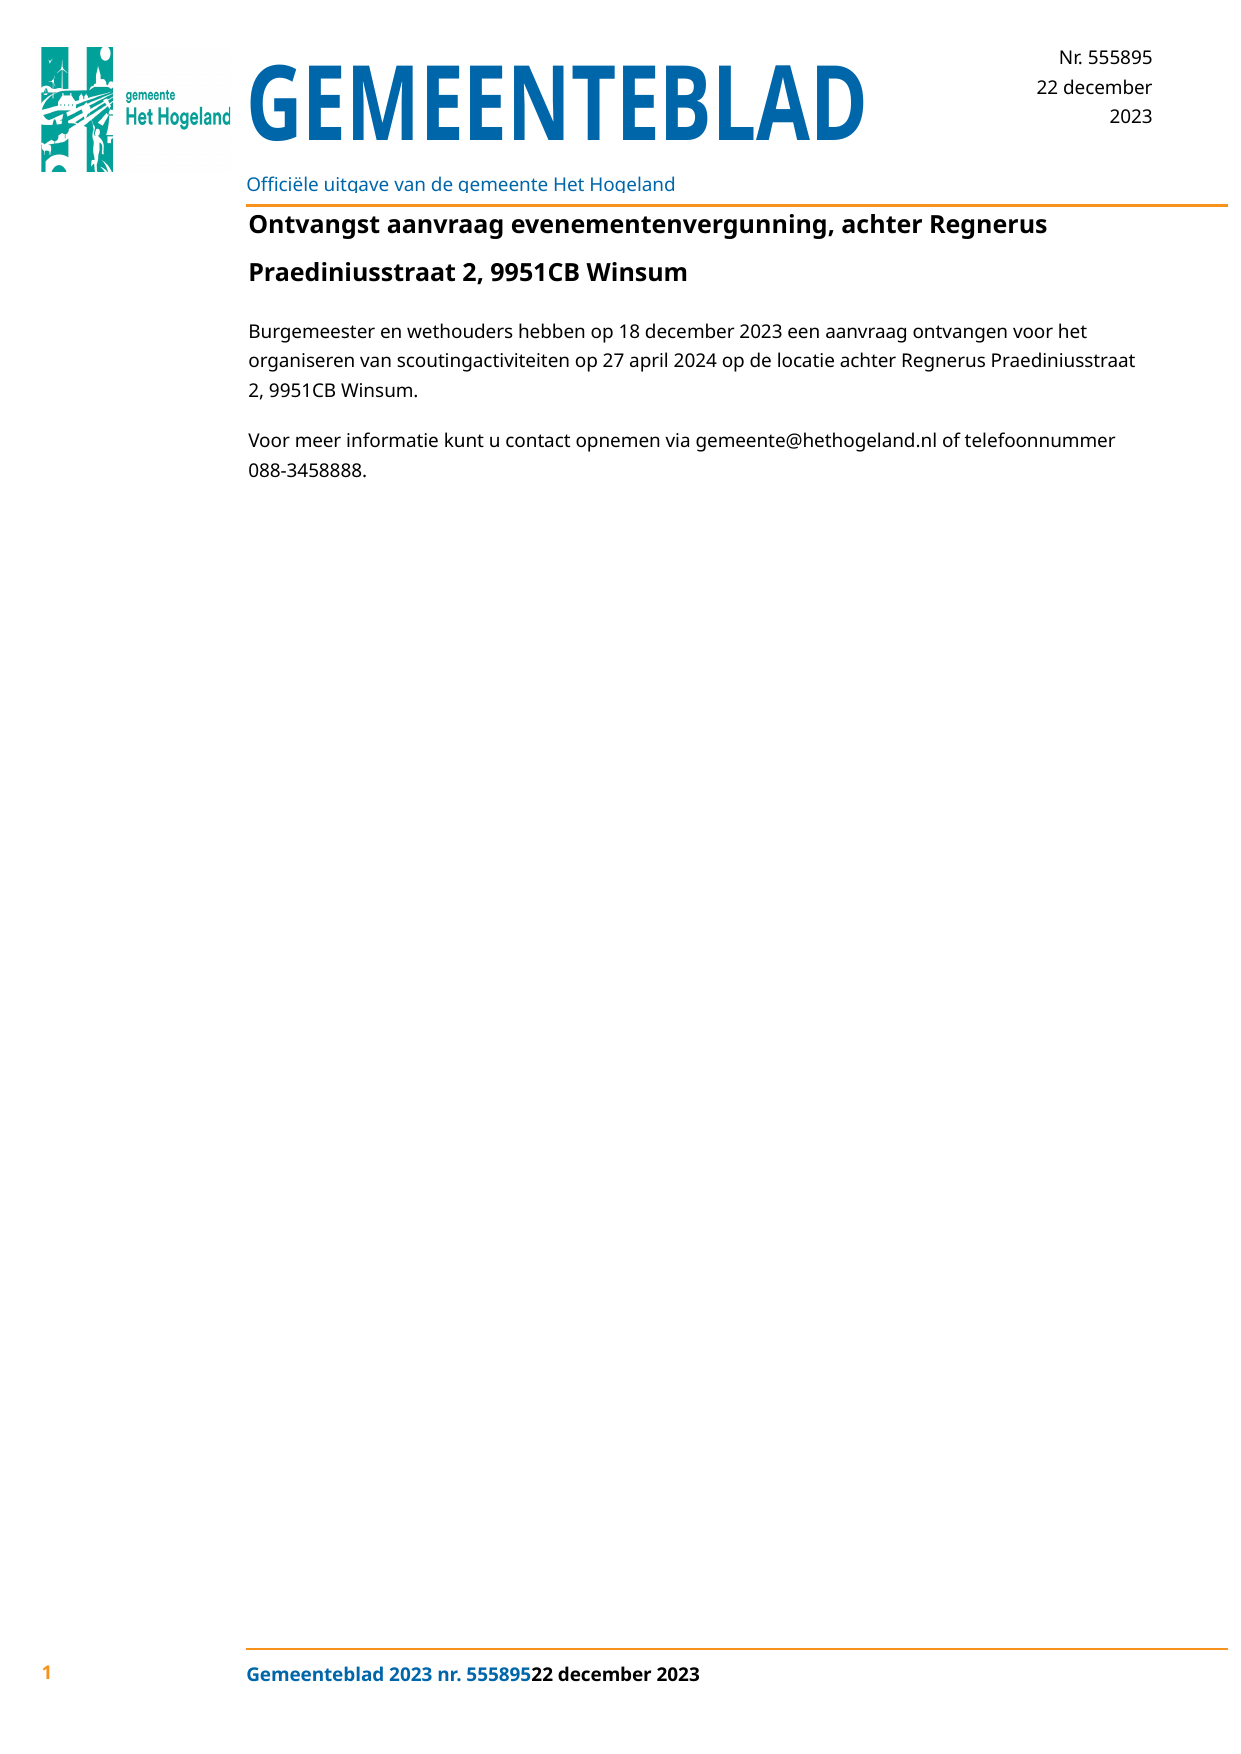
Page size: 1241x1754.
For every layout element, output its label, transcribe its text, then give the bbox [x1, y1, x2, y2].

picture [41, 47, 231, 172]
text Voor meer informatie kunt u contact opnemen via gemeente@hethogeland.nl of telefoonnummer 088-3458888. [248, 427, 1152, 483]
text Burgemeester en wethouders hebben op 18 december 2023 een aanvraag ontvangen voor het organiseren van scoutingactiviteiten op 27 april 2024 op de locatie achter Regnerus Praediniusstraat 2, 9951CB Winsum. [248, 318, 1152, 403]
text Ontvangst aanvraag evenementenvergunning, achter Regnerus Praediniusstraat 2, 9951CB Winsum [248, 207, 1152, 288]
